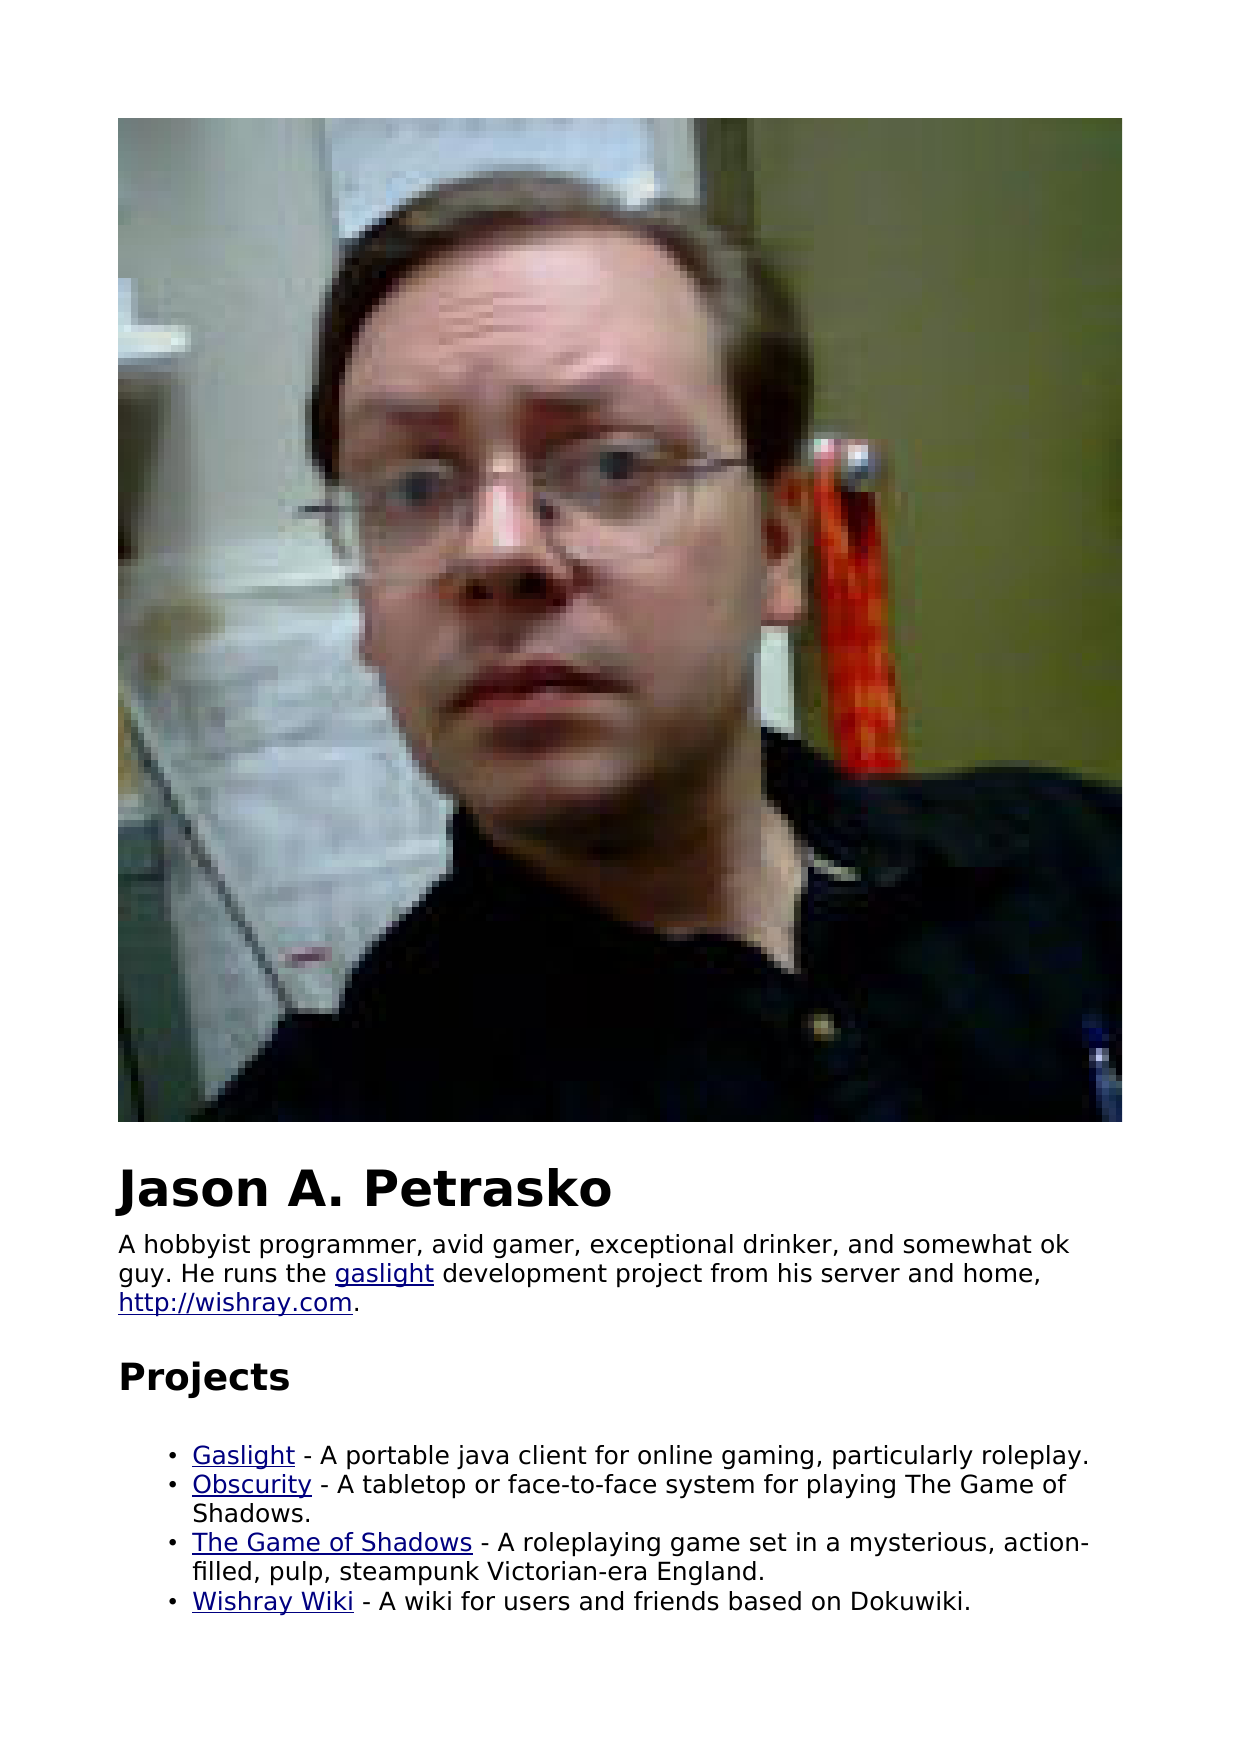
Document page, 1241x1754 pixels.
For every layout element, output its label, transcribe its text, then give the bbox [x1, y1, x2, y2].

list The Game of Shadows - A roleplaying game set in a mysterious, action-filled, pulp, steampunk Victorian-era England. [177, 1528, 1122, 1587]
text A hobbyist programmer, avid gamer, exceptional drinker, and somewhat ok guy. He runs the gaslight development project from his server and home, http://wishray.com. [118, 1230, 1122, 1318]
subtitle Projects [118, 1355, 1122, 1399]
picture [118, 118, 1123, 1122]
list Obscurity - A tabletop or face-to-face system for playing The Game of Shadows. [177, 1470, 1122, 1528]
list Wishray Wiki - A wiki for users and friends based on Dokuwiki. [177, 1587, 1122, 1616]
subtitle Jason A. Petrasko [118, 1159, 1122, 1218]
list Gaslight - A portable java client for online gaming, particularly roleplay. [177, 1441, 1122, 1470]
